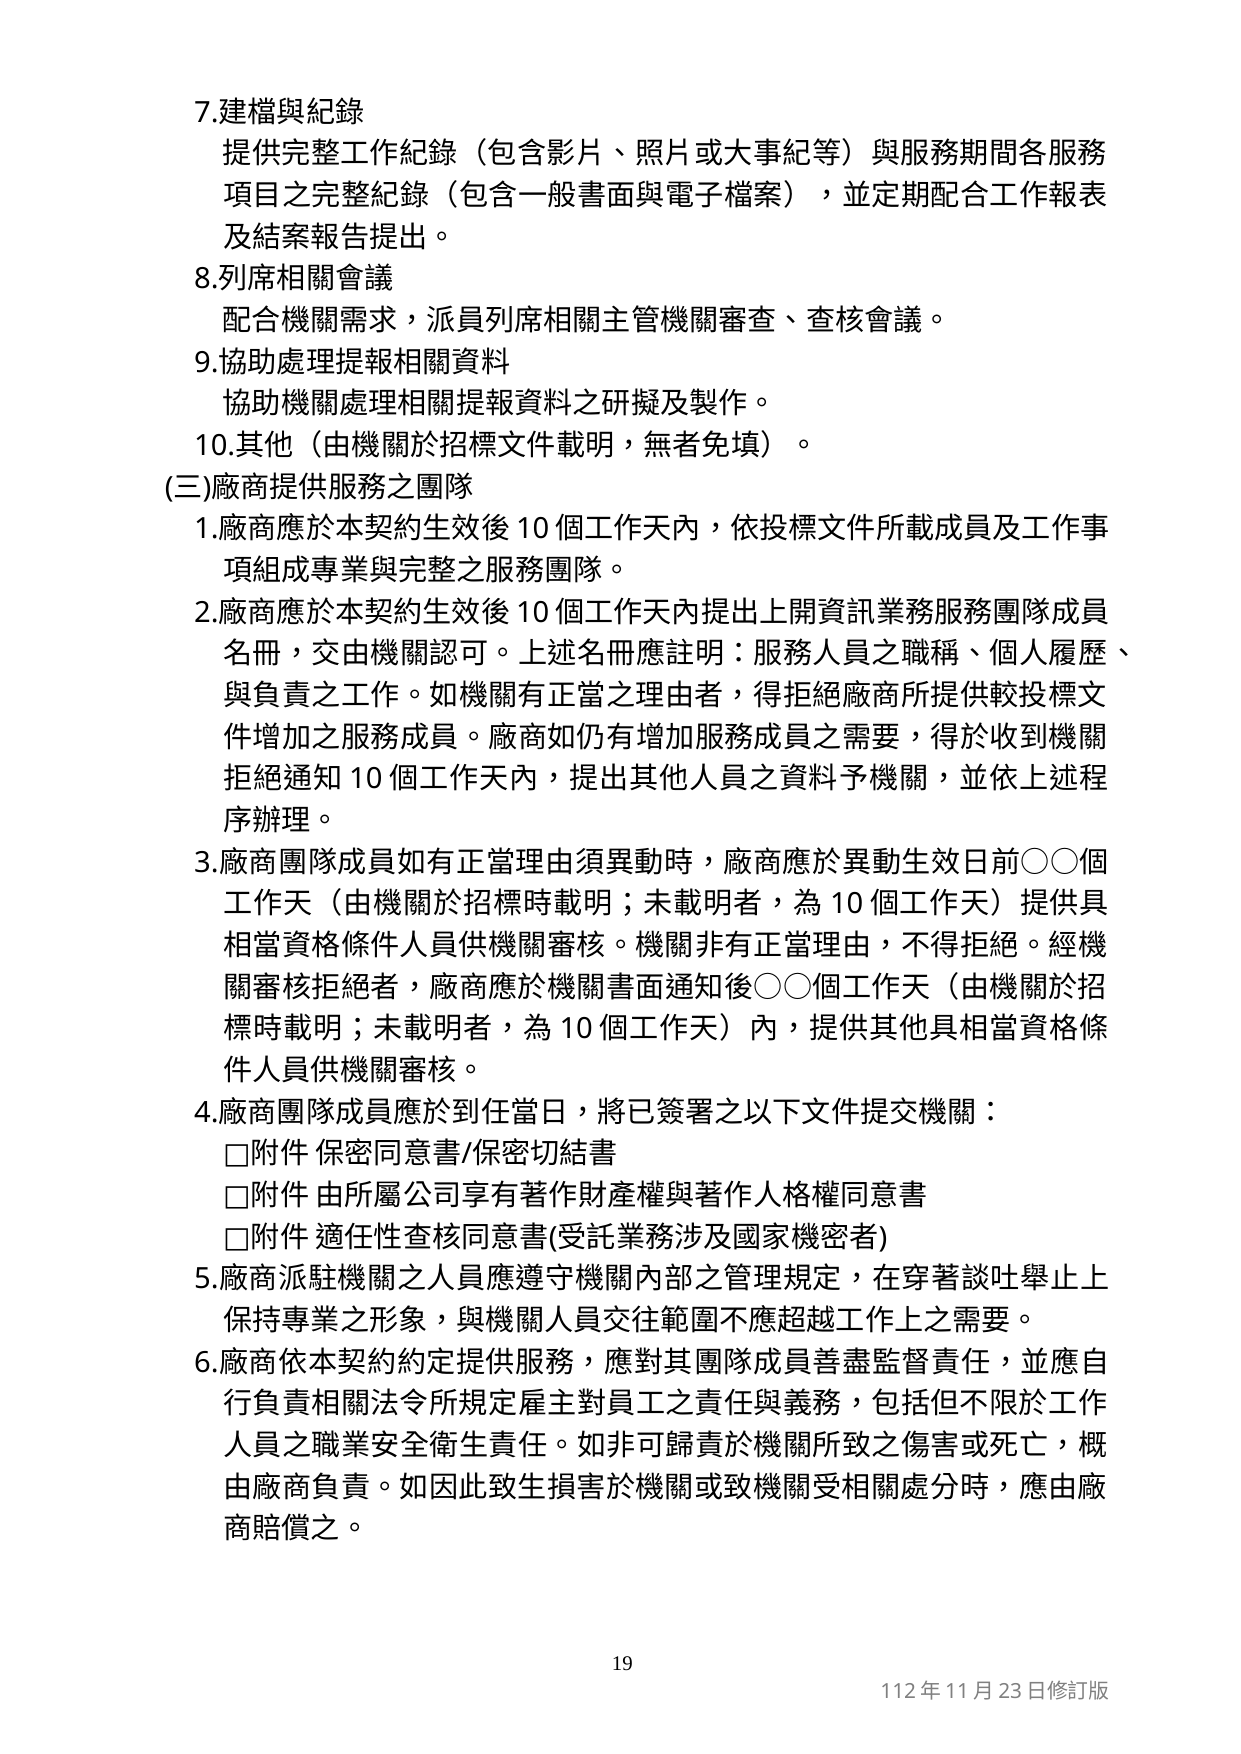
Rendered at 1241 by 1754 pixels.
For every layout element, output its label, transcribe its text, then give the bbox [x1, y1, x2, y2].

text 提供完整工作紀錄（包含影片、照片或大事紀等）與服務期間各服務項目之完整紀錄（包含一般書面與電子檔案），並定期配合工作報表及結案報告提出。 [222, 130, 1109, 255]
text 配合機關需求，派員列席相關主管機關審查、查核會議。 [222, 297, 1109, 339]
text □附件 保密同意書/保密切結書 [223, 1130, 1109, 1172]
text 協助機關處理相關提報資料之研擬及製作。 [222, 380, 1109, 422]
text 4.廠商團隊成員應於到任當日，將已簽署之以下文件提交機關： [194, 1089, 1109, 1130]
text 8.列席相關會議 [194, 255, 1109, 297]
text 7.建檔與紀錄 [194, 89, 1109, 130]
text 5.廠商派駐機關之人員應遵守機關內部之管理規定，在穿著談吐舉止上保持專業之形象，與機關人員交往範圍不應超越工作上之需要。 [194, 1255, 1109, 1339]
text 3.廠商團隊成員如有正當理由須異動時，廠商應於異動生效日前○○個工作天（由機關於招標時載明；未載明者，為10個工作天）提供具相當資格條件人員供機關審核。機關非有正當理由，不得拒絕。經機關審核拒絕者，廠商應於機關書面通知後○○個工作天（由機關於招標時載明；未載明者，為10個工作天）內，提供其他具相當資格條件人員供機關審核。 [194, 839, 1109, 1089]
text 6.廠商依本契約約定提供服務，應對其團隊成員善盡監督責任，並應自行負責相關法令所規定雇主對員工之責任與義務，包括但不限於工作人員之職業安全衛生責任。如非可歸責於機關所致之傷害或死亡，概由廠商負責。如因此致生損害於機關或致機關受相關處分時，應由廠商賠償之。 [194, 1339, 1109, 1547]
text (三)廠商提供服務之團隊 [164, 464, 1109, 505]
text □附件 適任性查核同意書(受託業務涉及國家機密者) [223, 1214, 1109, 1255]
text 10.其他（由機關於招標文件載明，無者免填）。 [194, 422, 1109, 464]
text 1.廠商應於本契約生效後10個工作天內，依投標文件所載成員及工作事項組成專業與完整之服務團隊。 [194, 505, 1109, 589]
text 9.協助處理提報相關資料 [194, 339, 1109, 380]
text □附件 由所屬公司享有著作財產權與著作人格權同意書 [223, 1172, 1109, 1214]
text 2.廠商應於本契約生效後10個工作天內提出上開資訊業務服務團隊成員名冊，交由機關認可。上述名冊應註明：服務人員之職稱、個人履歷、與負責之工作。如機關有正當之理由者，得拒絕廠商所提供較投標文件增加之服務成員。廠商如仍有增加服務成員之需要，得於收到機關拒絕通知10個工作天內，提出其他人員之資料予機關，並依上述程序辦理。 [194, 589, 1109, 839]
